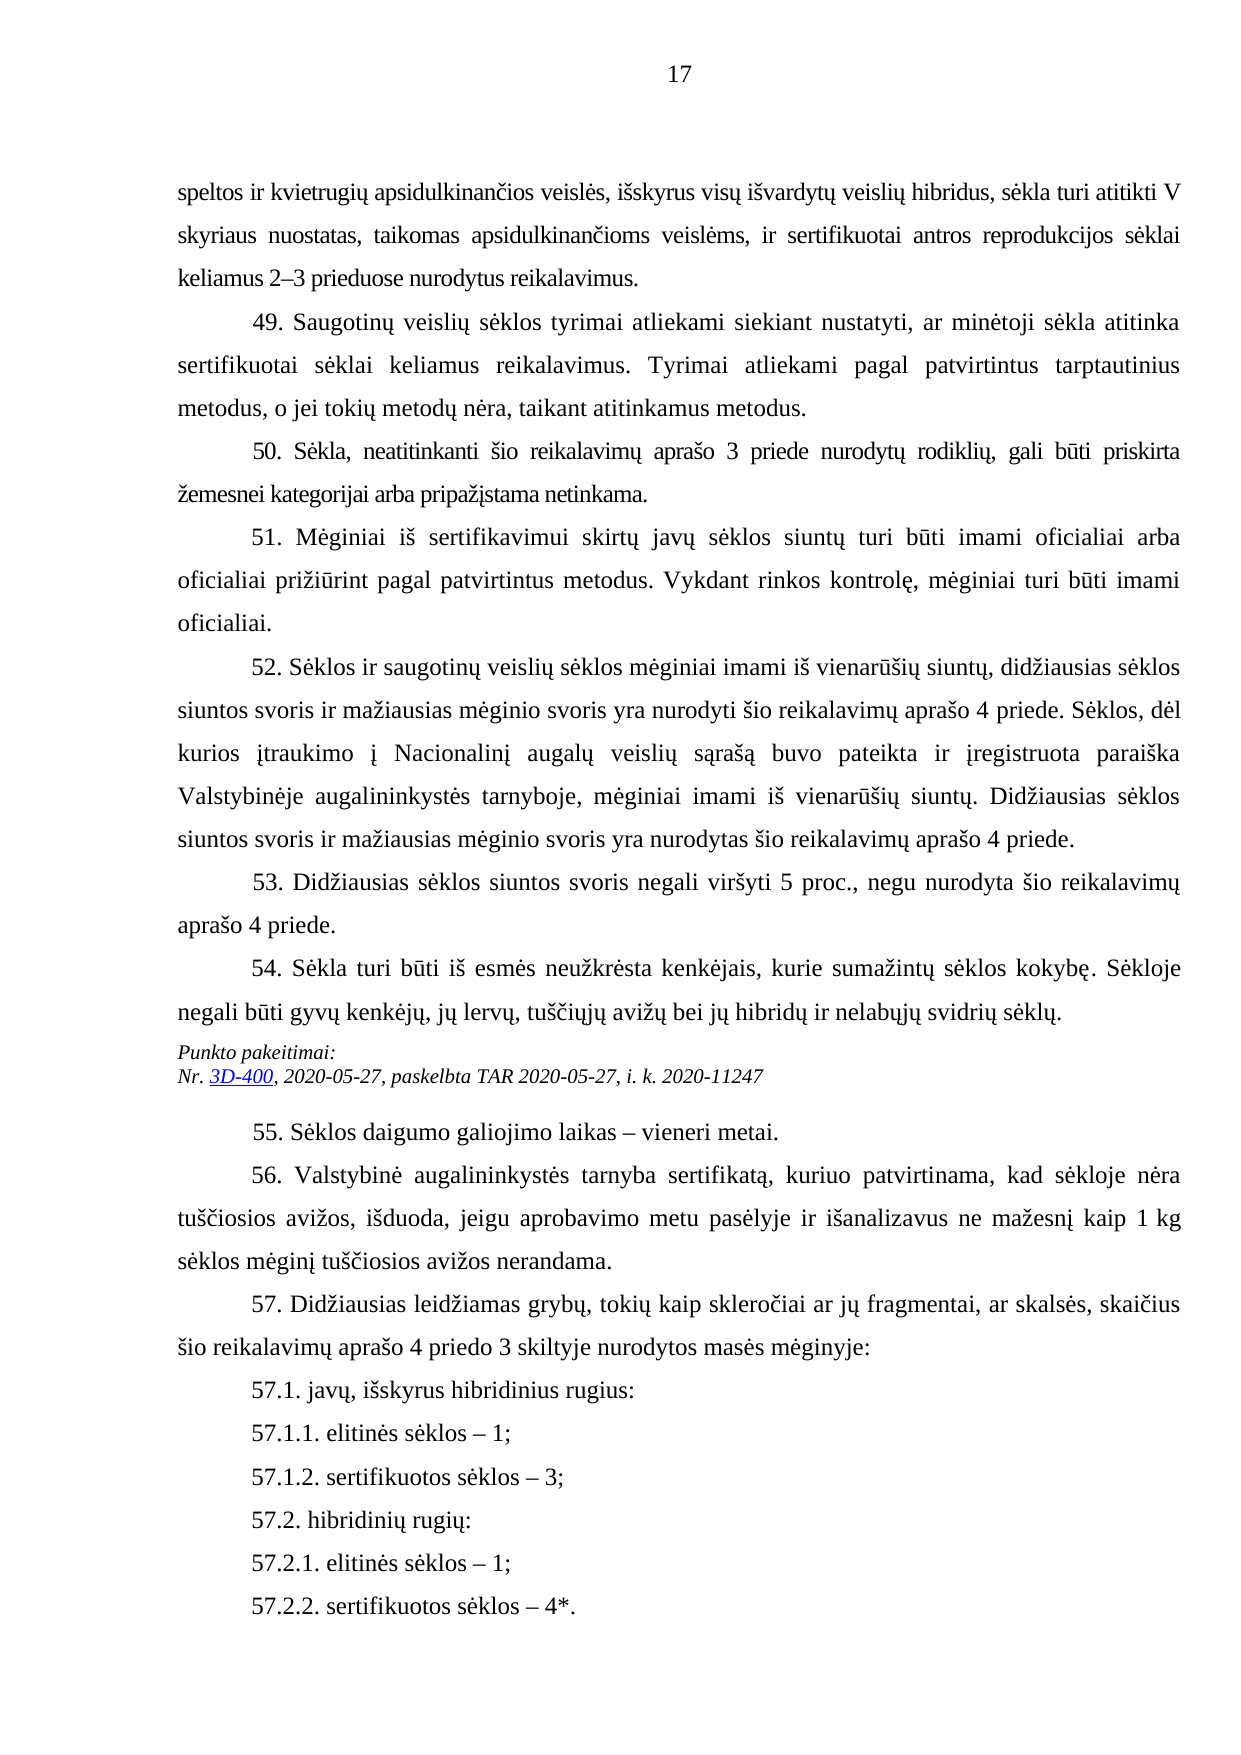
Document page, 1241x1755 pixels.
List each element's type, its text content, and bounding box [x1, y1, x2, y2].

text 53. Didžiausias sėklos siuntos svoris negali viršyti 5 proc., negu nurodyta šio reikalavimų aprašo 4 priede. [177, 867, 1181, 939]
text 52. Sėklos ir saugotinų veislių sėklos mėginiai imami iš vienarūšių siuntų, didžiausias sėklos siuntos svoris ir mažiausias mėginio svoris yra nurodyti šio reikalavimų aprašo 4 priede. Sėklos, dėl kurios įtraukimo į Nacionalinį augalų veislių sąrašą buvo pateikta ir įregistruota paraiška Valstybinėje augalininkystės tarnyboje, mėginiai imami iš vienarūšių siuntų. Didžiausias sėklos siuntos svoris ir mažiausias mėginio svoris yra nurodytas šio reikalavimų aprašo 4 priede. [177, 652, 1181, 853]
text 49. Saugotinų veislių sėklos tyrimai atliekami siekiant nustatyti, ar minėtoji sėkla atitinka sertifikuotai sėklai keliamus reikalavimus. Tyrimai atliekami pagal patvirtintus tarptautinius metodus, o jei tokių metodų nėra, taikant atitinkamus metodus. [177, 307, 1181, 422]
text 51. Mėginiai iš sertifikavimui skirtų javų sėklos siuntų turi būti imami oficialiai arba oficialiai prižiūrint pagal patvirtintus metodus. Vykdant rinkos kontrolę, mėginiai turi būti imami oficialiai. [177, 522, 1181, 637]
text 57.1.2. sertifikuotos sėklos – 3; [177, 1462, 1181, 1490]
text 57. Didžiausias leidžiamas grybų, tokių kaip skleročiai ar jų fragmentai, ar skalsės, skaičius šio reikalavimų aprašo 4 priedo 3 skiltyje nurodytos masės mėginyje: [177, 1289, 1181, 1361]
text 57.2.1. elitinės sėklos – 1; [177, 1548, 1181, 1577]
text Nr. 3D-400, 2020-05-27, paskelbta TAR 2020-05-27, i. k. 2020-11247 [177, 1064, 1181, 1088]
text 57.2.2. sertifikuotos sėklos – 4*. [177, 1591, 1181, 1620]
text 57.1. javų, išskyrus hibridinius rugius: [177, 1375, 1181, 1404]
text 55. Sėklos daigumo galiojimo laikas – vieneri metai. [177, 1117, 1181, 1145]
text 57.1.1. elitinės sėklos – 1; [177, 1418, 1181, 1447]
text 56. Valstybinė augalininkystės tarnyba sertifikatą, kuriuo patvirtinama, kad sėkloje nėra tuščiosios avižos, išduoda, jeigu aprobavimo metu pasėlyje ir išanalizavus ne mažesnį kaip 1 kg sėklos mėginį tuščiosios avižos nerandama. [177, 1160, 1181, 1275]
text 54. Sėkla turi būti iš esmės neužkrėsta kenkėjais, kurie sumažintų sėklos kokybę. Sėkloje negali būti gyvų kenkėjų, jų lervų, tuščiųjų avižų bei jų hibridų ir nelabųjų svidrių sėklų. [177, 953, 1181, 1025]
text speltos ir kvietrugių apsidulkinančios veislės, išskyrus visų išvardytų veislių hibridus, sėkla turi atitikti V skyriaus nuostatas, taikomas apsidulkinančioms veislėms, ir sertifikuotai antros reprodukcijos sėklai keliamus 2–3 prieduose nurodytus reikalavimus. [177, 177, 1181, 292]
text 50. Sėkla, neatitinkanti šio reikalavimų aprašo 3 priede nurodytų rodiklių, gali būti priskirta žemesnei kategorijai arba pripažįstama netinkama. [177, 436, 1181, 508]
text Punkto pakeitimai: [177, 1040, 1181, 1064]
text 57.2. hibridinių rugių: [177, 1505, 1181, 1533]
